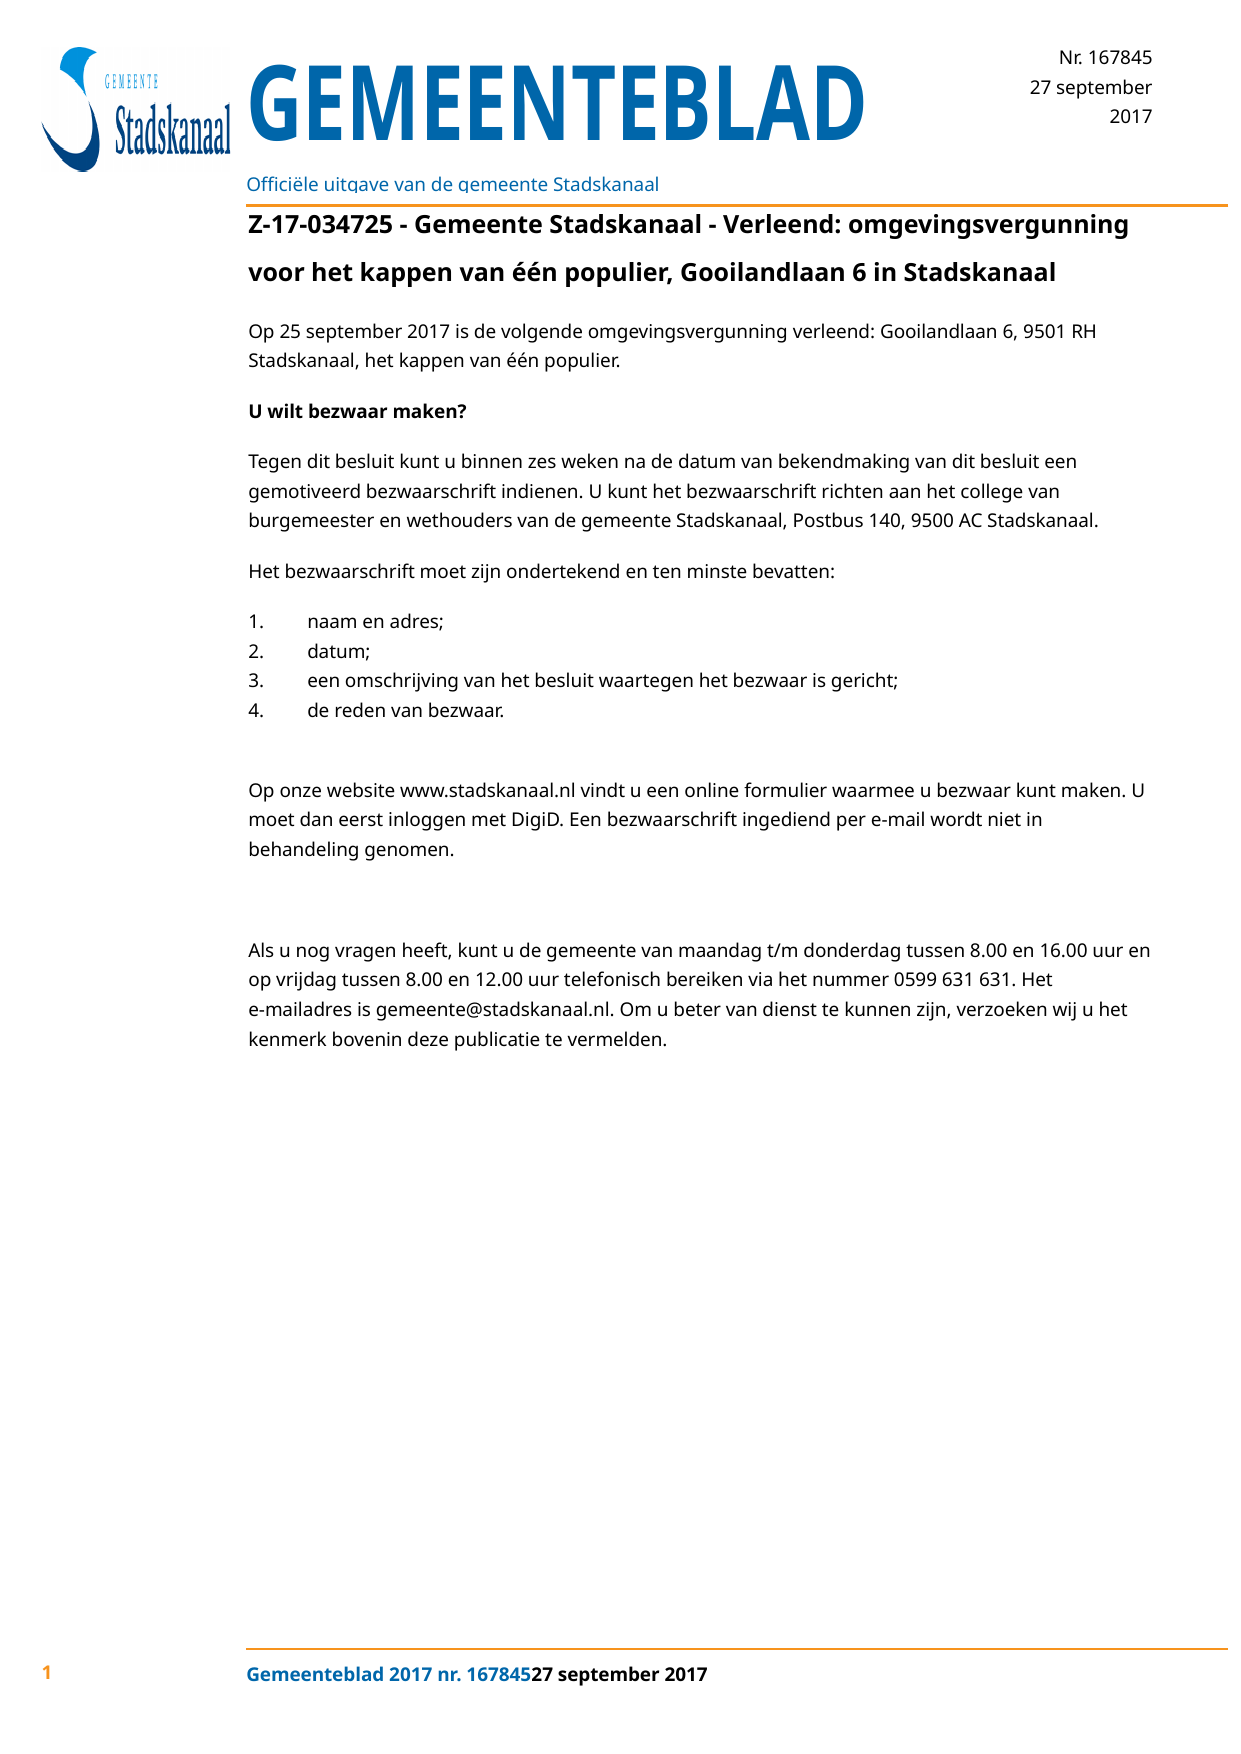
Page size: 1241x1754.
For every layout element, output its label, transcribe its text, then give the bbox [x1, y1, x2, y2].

list de reden van bezwaar. [248, 697, 1152, 723]
list naam en adres; [248, 608, 1152, 634]
picture [41, 47, 231, 172]
text Tegen dit besluit kunt u binnen zes weken na de datum van bekendmaking van dit besluit een gemotiveerd bezwaarschrift indienen. U kunt het bezwaarschrift richten aan het college van burgemeester en wethouders van de gemeente Stadskanaal, Postbus 140, 9500 AC Stadskanaal. [248, 448, 1152, 533]
text Z-17-034725 - Gemeente Stadskanaal - Verleend: omgevingsvergunning voor het kappen van één populier, Gooilandlaan 6 in Stadskanaal [248, 207, 1152, 288]
text Op 25 september 2017 is de volgende omgevingsvergunning verleend: Gooilandlaan 6, 9501 RH Stadskanaal, het kappen van één populier. [248, 318, 1152, 373]
text Als u nog vragen heeft, kunt u de gemeente van maandag t/m donderdag tussen 8.00 en 16.00 uur en op vrijdag tussen 8.00 en 12.00 uur telefonisch bereiken via het nummer 0599 631 631. Het e‑mailadres is gemeente@stadskanaal.nl. Om u beter van dienst te kunnen zijn, verzoeken wij u het kenmerk bovenin deze publicatie te vermelden. [248, 937, 1152, 1052]
text Het bezwaarschrift moet zijn ondertekend en ten minste bevatten: [248, 558, 1152, 584]
list een omschrijving van het besluit waartegen het bezwaar is gericht; [248, 667, 1152, 693]
text Op onze website www.stadskanaal.nl vindt u een online formulier waarmee u bezwaar kunt maken. U moet dan eerst inloggen met DigiD. Een bezwaarschrift ingediend per e-mail wordt niet in behandeling genomen. [248, 777, 1152, 862]
text U wilt bezwaar maken? [248, 398, 1152, 424]
list datum; [248, 638, 1152, 664]
